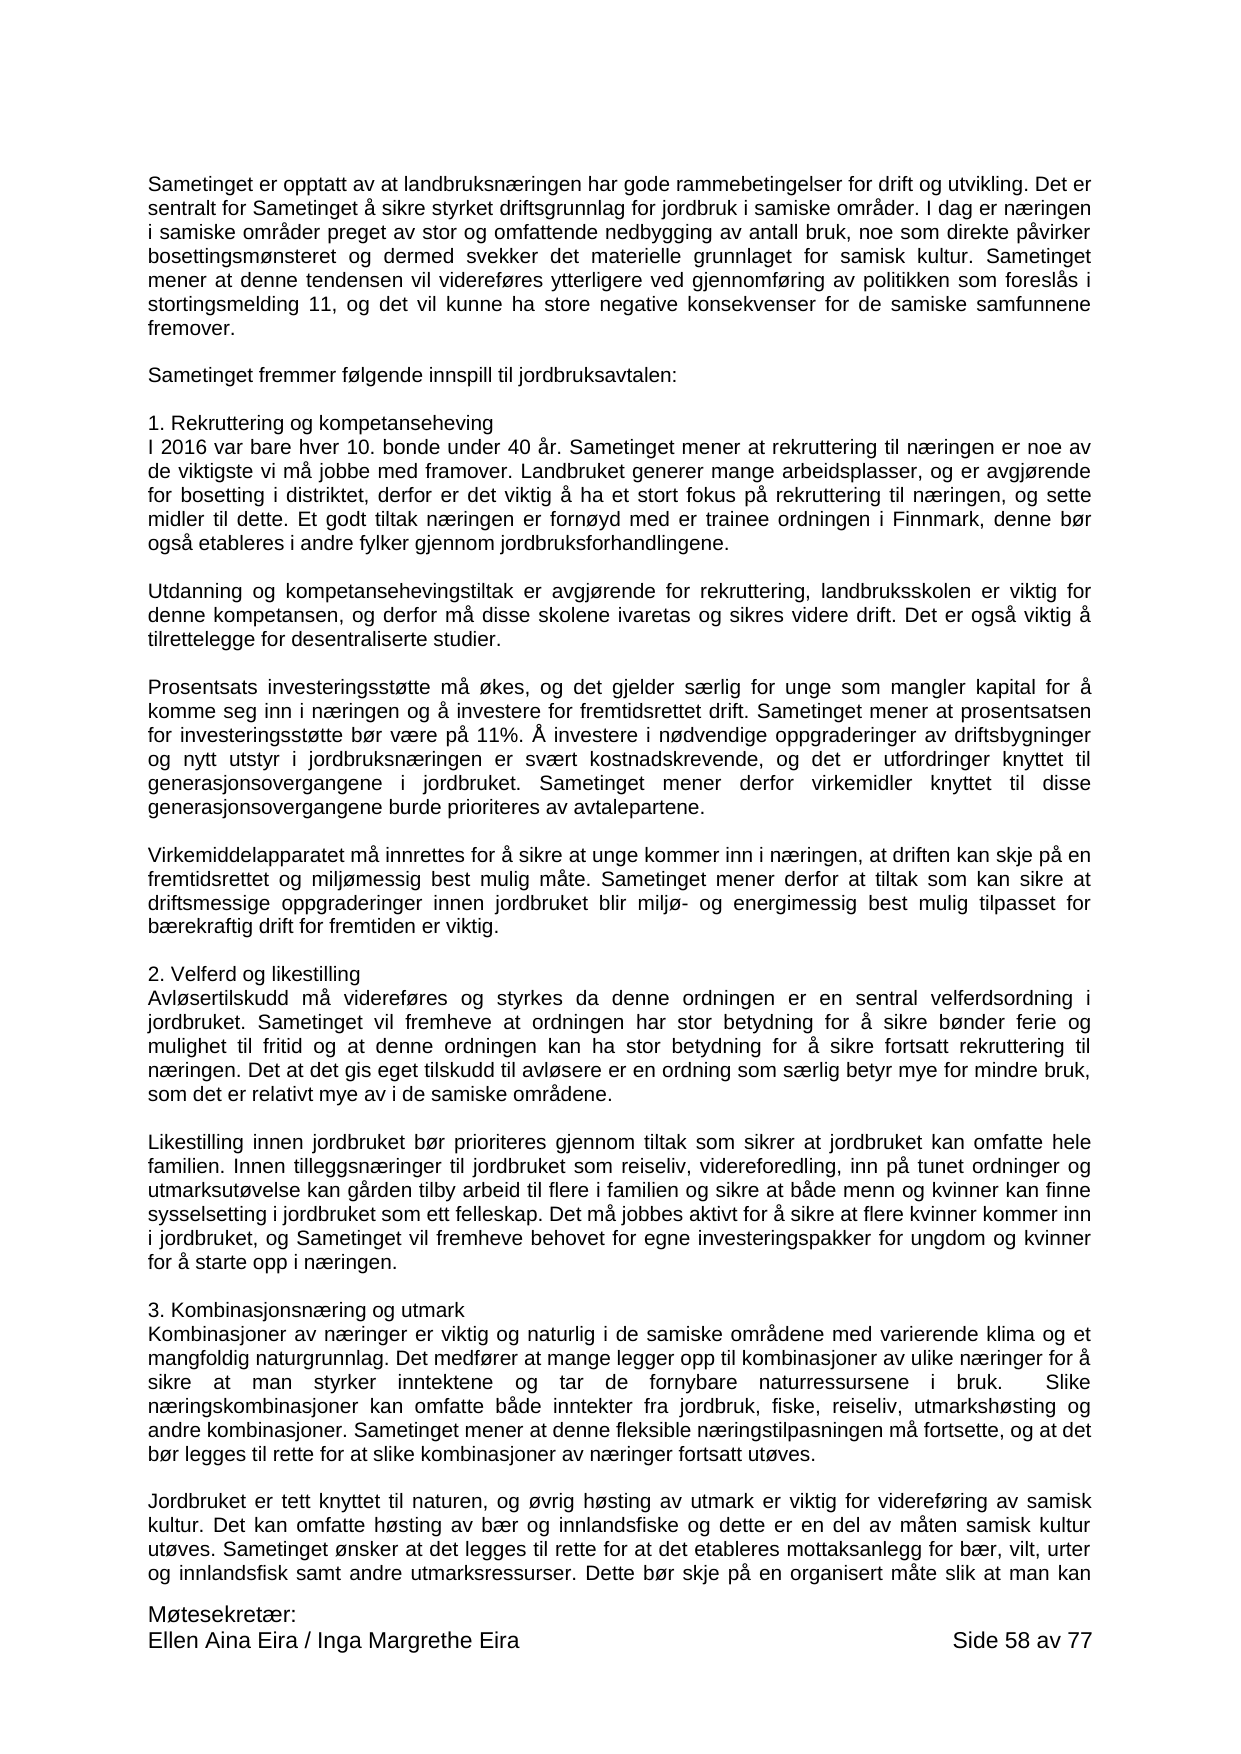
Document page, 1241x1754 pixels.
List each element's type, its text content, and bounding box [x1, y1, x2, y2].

table_header Sametinget er opptatt av at landbruksnæringen har gode rammebetingelser for drift og utvikling. Det er sentralt for Sametinget å sikre styrket driftsgrunnlag for jordbruk i samiske områder. I dag er næringen i samiske områder preget av stor og omfattende nedbygging av antall bruk, noe som direkte påvirker bosettingsmønsteret og dermed svekker det materielle grunnlaget for samisk kultur. Sametinget mener at denne tendensen vil videreføres ytterligere ved gjennomføring av politikken som foreslås i stortingsmelding 11, og det vil kunne ha store negative konsekvenser for de samiske samfunnene fremover. Sametinget fremmer følgende innspill til jordbruksavtalen: 1. Rekruttering og kompetanseheving I 2016 var bare hver 10. bonde under 40 år. Sametinget mener at rekruttering til næringen er noe av de viktigste vi må jobbe med framover. Landbruket generer mange arbeidsplasser, og er avgjørende for bosetting i distriktet, derfor er det viktig å ha et stort fokus på rekruttering til næringen, og sette midler til dette. Et godt tiltak næringen er fornøyd med er trainee ordningen i Finnmark, denne bør også etableres i andre fylker gjennom jordbruksforhandlingene. Utdanning og kompetansehevingstiltak er avgjørende for rekruttering, landbruksskolen er viktig for denne kompetansen, og derfor må disse skolene ivaretas og sikres videre drift. Det er også viktig å tilrettelegge for desentraliserte studier. Prosentsats investeringsstøtte må økes, og det gjelder særlig for unge som mangler kapital for å komme seg inn i næringen og å investere for fremtidsrettet drift. Sametinget mener at prosentsatsen for investeringsstøtte bør være på 11%. Å investere i nødvendige oppgraderinger av driftsbygninger og nytt utstyr i jordbruksnæringen er svært kostnadskrevende, og det er utfordringer knyttet til generasjonsovergangene i jordbruket. Sametinget mener derfor virkemidler knyttet til disse generasjonsovergangene burde prioriteres av avtalepartene. Virkemiddelapparatet må innrettes for å sikre at unge kommer inn i næringen, at driften kan skje på en fremtidsrettet og miljømessig best mulig måte. Sametinget mener derfor at tiltak som kan sikre at driftsmessige oppgraderinger innen jordbruket blir miljø- og energimessig best mulig tilpasset for bærekraftig drift for fremtiden er viktig. 2. Velferd og likestilling Avløsertilskudd må videreføres og styrkes da denne ordningen er en sentral velferdsordning i jordbruket. Sametinget vil fremheve at ordningen har stor betydning for å sikre bønder ferie og mulighet til fritid og at denne ordningen kan ha stor betydning for å sikre fortsatt rekruttering til næringen. Det at det gis eget tilskudd til avløsere er en ordning som særlig betyr mye for mindre bruk, som det er relativt mye av i de samiske områdene. Likestilling innen jordbruket bør prioriteres gjennom tiltak som sikrer at jordbruket kan omfatte hele familien. Innen tilleggsnæringer til jordbruket som reiseliv, videreforedling, inn på tunet ordninger og utmarksutøvelse kan gården tilby arbeid til flere i familien og sikre at både menn og kvinner kan finne sysselsetting i jordbruket som ett felleskap. Det må jobbes aktivt for å sikre at flere kvinner kommer inn i jordbruket, og Sametinget vil fremheve behovet for egne investeringspakker for ungdom og kvinner for å starte opp i næringen. 3. Kombinasjonsnæring og utmark Kombinasjoner av næringer er viktig og naturlig i de samiske områdene med varierende klima og et mangfoldig naturgrunnlag. Det medfører at mange legger opp til kombinasjoner av ulike næringer for å sikre at man styrker inntektene og tar de fornybare naturressursene i bruk. Slike næringskombinasjoner kan omfatte både inntekter fra jordbruk, fiske, reiseliv, utmarkshøsting og andre kombinasjoner. Sametinget mener at denne fleksible næringstilpasningen må fortsette, og at det bør legges til rette for at slike kombinasjoner av næringer fortsatt utøves. Jordbruket er tett knyttet til naturen, og øvrig høsting av utmark er viktig for videreføring av samisk kultur. Det kan omfatte høsting av bær og innlandsfiske og dette er en del av måten samisk kultur utøves. Sametinget ønsker at det legges til rette for at det etableres mottaksanlegg for bær, vilt, urter og innlandsfisk samt andre utmarksressurser. Dette bør skje på en organisert måte slik at man kan [136, 148, 1104, 1585]
